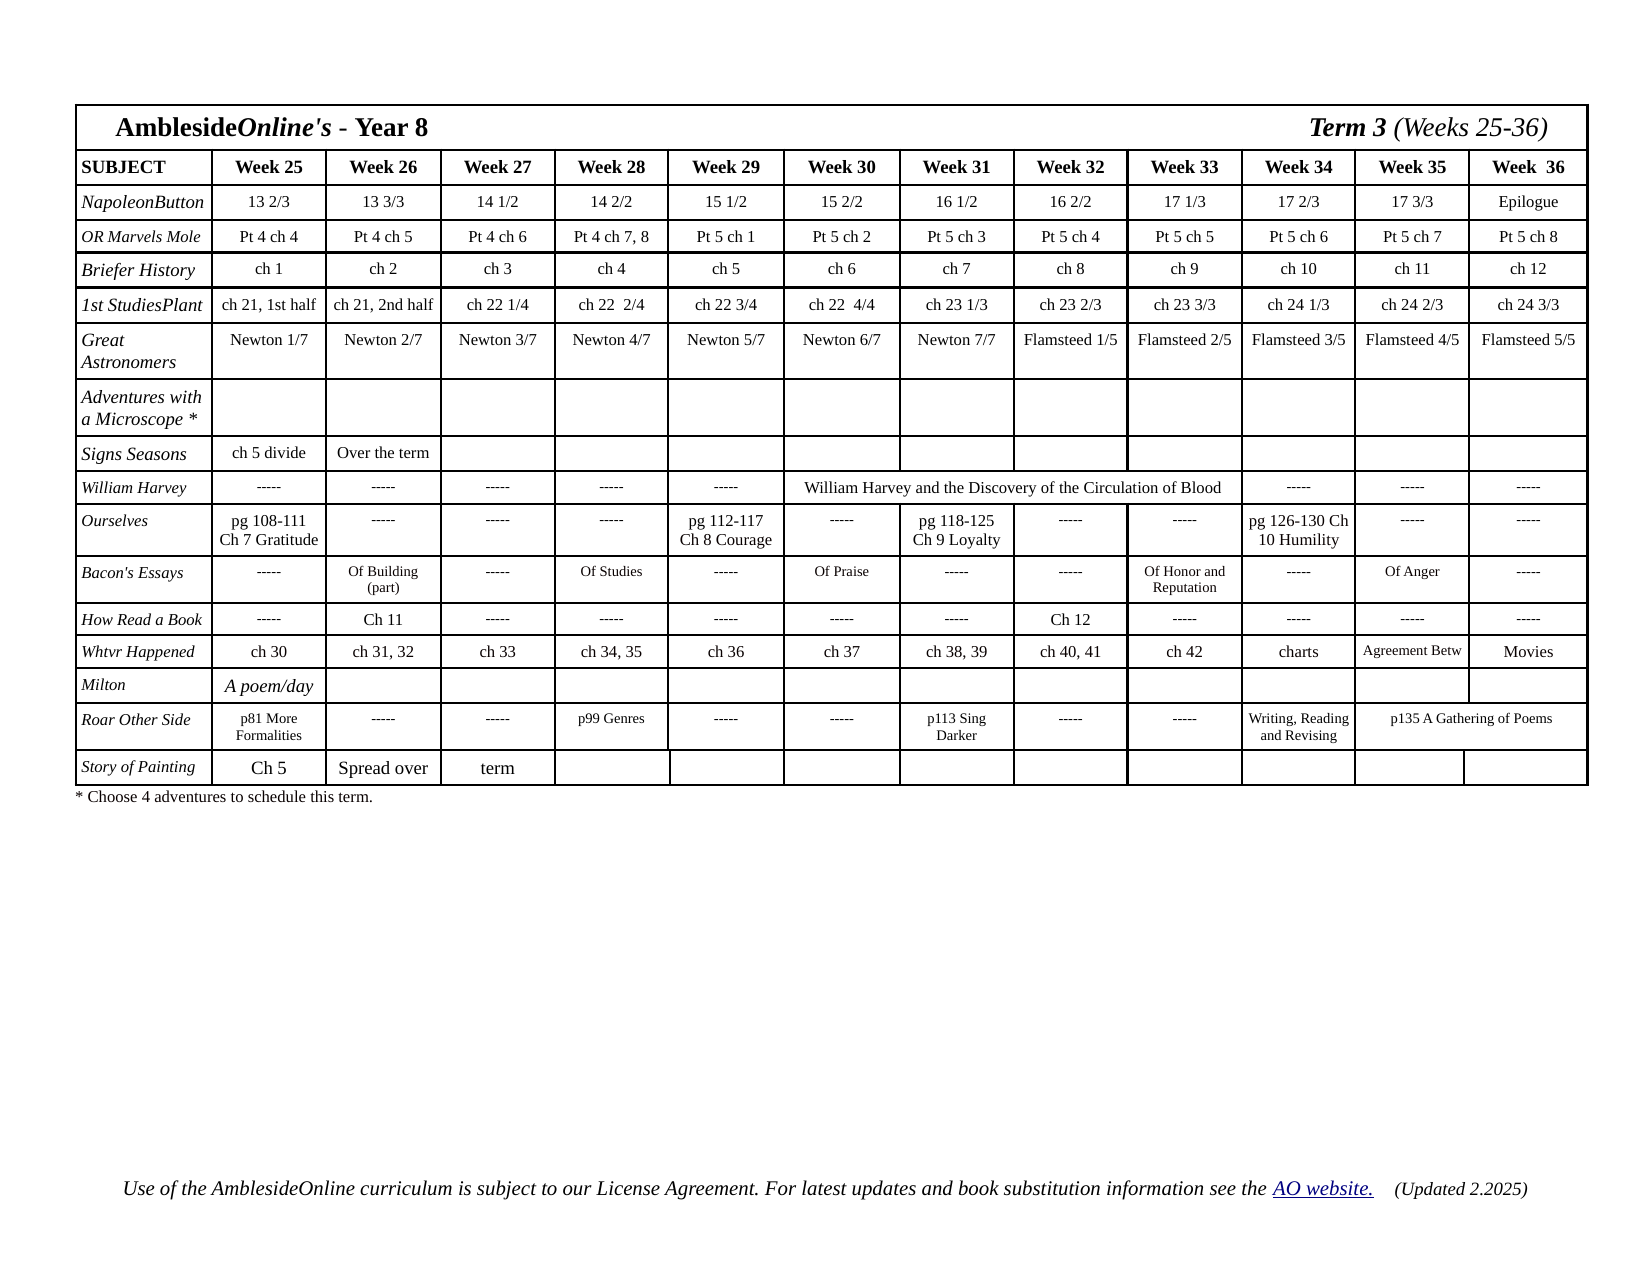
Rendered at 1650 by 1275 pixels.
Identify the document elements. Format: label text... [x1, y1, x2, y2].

table_cell ----- [1015, 704, 1126, 749]
table_cell ----- [901, 557, 1013, 602]
table_cell Ch 5 [213, 751, 325, 784]
table_cell Newton 6/7 [785, 324, 899, 378]
table_cell ----- [1356, 472, 1468, 503]
table_cell Of Building (part) [327, 557, 440, 602]
table_cell [1129, 751, 1241, 784]
table_cell p81 More Formalities [213, 704, 325, 749]
table_cell [556, 669, 667, 702]
table_cell ch 22 2/4 [556, 289, 667, 322]
table_cell [1470, 437, 1586, 470]
table_cell ----- [327, 472, 440, 503]
table_cell ch 24 3/3 [1470, 289, 1586, 322]
table_cell ch 36 [669, 636, 783, 667]
table_cell ----- [1129, 505, 1241, 554]
table_cell Ourselves [77, 505, 211, 554]
table_cell ----- [1243, 472, 1354, 503]
table_cell Newton 1/7 [213, 324, 325, 378]
table_cell ch 9 [1129, 254, 1241, 286]
table_cell Pt 5 ch 6 [1243, 221, 1354, 251]
table_cell ch 30 [213, 636, 325, 667]
table_cell ----- [785, 604, 899, 634]
table_cell [556, 380, 667, 435]
table_cell pg 108-111 Ch 7 Gratitude [213, 505, 325, 554]
table_cell [901, 380, 1013, 435]
table_cell Movies [1470, 636, 1586, 667]
table_cell [1243, 380, 1354, 435]
table_cell Signs Seasons [77, 437, 211, 470]
table_cell ch 3 [442, 254, 554, 286]
table_cell 16 2/2 [1015, 186, 1126, 219]
table_cell [1470, 380, 1586, 435]
table_cell ch 37 [785, 636, 899, 667]
table_cell ----- [901, 604, 1013, 634]
table_cell p99 Genres [556, 704, 667, 749]
table_cell Pt 4 ch 5 [327, 221, 440, 251]
table_cell ch 38, 39 [901, 636, 1013, 667]
table_cell Whtvr Happened [77, 636, 211, 667]
table_cell term [442, 751, 554, 784]
table_cell Newton 7/7 [901, 324, 1013, 378]
table_cell ----- [1129, 604, 1241, 634]
table_cell Pt 4 ch 4 [213, 221, 325, 251]
table_cell ----- [556, 505, 667, 554]
table_cell 17 1/3 [1129, 186, 1241, 219]
table_cell ch 40, 41 [1015, 636, 1126, 667]
table_cell ----- [669, 557, 783, 602]
table_cell [785, 380, 899, 435]
table_cell charts [1243, 636, 1354, 667]
table_cell ch 23 2/3 [1015, 289, 1126, 322]
table_cell ch 8 [1015, 254, 1126, 286]
table_cell Flamsteed 4/5 [1356, 324, 1468, 378]
table_cell ----- [442, 557, 554, 602]
table_cell Ch 11 [327, 604, 440, 634]
table_cell [442, 669, 554, 702]
table_cell SUBJECT [77, 151, 211, 183]
table_cell ch 21, 2nd half [327, 289, 440, 322]
table_cell [1243, 669, 1354, 702]
table_cell Week 36 [1470, 151, 1586, 183]
table_cell pg 112-117 Ch 8 Courage [669, 505, 783, 554]
table_cell ch 11 [1356, 254, 1468, 286]
table_cell ch 10 [1243, 254, 1354, 286]
table_cell Of Honor and Reputation [1129, 557, 1241, 602]
table_cell ch 23 3/3 [1129, 289, 1241, 322]
table_cell [1356, 751, 1463, 784]
table_cell ----- [442, 704, 554, 749]
table_cell ch 21, 1st half [213, 289, 325, 322]
table_cell p113 Sing Darker [901, 704, 1013, 749]
table_cell ----- [1243, 557, 1354, 602]
table_cell [785, 437, 899, 470]
table_cell ch 34, 35 [556, 636, 667, 667]
table_cell [1015, 751, 1126, 784]
table_cell [669, 437, 783, 470]
table_cell ----- [669, 472, 783, 503]
table_cell ch 31, 32 [327, 636, 440, 667]
table_cell ----- [213, 557, 325, 602]
table_cell ----- [1356, 604, 1468, 634]
table_cell [671, 751, 783, 784]
table_cell [1356, 380, 1468, 435]
table_cell Pt 5 ch 2 [785, 221, 899, 251]
table_cell Week 29 [669, 151, 783, 183]
table_cell Bacon's Essays [77, 557, 211, 602]
table_cell ch 33 [442, 636, 554, 667]
table_cell Week 32 [1015, 151, 1126, 183]
table_cell Week 31 [901, 151, 1013, 183]
table_cell ----- [442, 604, 554, 634]
table_cell NapoleonButton [77, 186, 211, 219]
table_cell [901, 751, 1013, 784]
table_cell Of Anger [1356, 557, 1468, 602]
table_cell ch 42 [1129, 636, 1241, 667]
table_cell Roar Other Side [77, 704, 211, 749]
table_cell pg 126-130 Ch 10 Humility [1243, 505, 1354, 554]
table_cell Week 34 [1243, 151, 1354, 183]
table_cell William Harvey and the Discovery of the Circulation of Blood [785, 472, 1241, 503]
table_cell ch 7 [901, 254, 1013, 286]
table_cell ----- [1243, 604, 1354, 634]
table_cell [669, 380, 783, 435]
table_cell ----- [213, 604, 325, 634]
table_cell ch 12 [1470, 254, 1586, 286]
table_cell pg 118-125 Ch 9 Loyalty [901, 505, 1013, 554]
table_cell Pt 5 ch 8 [1470, 221, 1586, 251]
table_cell [1129, 669, 1241, 702]
table_cell Pt 4 ch 7, 8 [556, 221, 667, 251]
table_cell ----- [669, 604, 783, 634]
table_cell Milton [77, 669, 211, 702]
table_cell [1015, 437, 1126, 470]
table_cell ----- [1015, 505, 1126, 554]
table_cell Flamsteed 3/5 [1243, 324, 1354, 378]
table_cell ch 6 [785, 254, 899, 286]
table_cell ----- [1470, 505, 1586, 554]
table_cell Pt 5 ch 4 [1015, 221, 1126, 251]
table_cell 17 2/3 [1243, 186, 1354, 219]
table_header AmblesideOnline's - Year 8 Term 3 (Weeks 25-36) [77, 106, 1586, 148]
table_cell ch 24 2/3 [1356, 289, 1468, 322]
table_cell [1356, 437, 1468, 470]
table_cell [785, 751, 899, 784]
table_cell ch 2 [327, 254, 440, 286]
table_cell [327, 380, 440, 435]
table_cell ----- [1129, 704, 1241, 749]
table_cell Pt 4 ch 6 [442, 221, 554, 251]
table_cell Great Astronomers [77, 324, 211, 378]
table_cell ----- [213, 472, 325, 503]
table_cell [901, 669, 1013, 702]
table_cell Over the term [327, 437, 440, 470]
table_cell Newton 2/7 [327, 324, 440, 378]
table_cell [442, 437, 554, 470]
table_cell Pt 5 ch 1 [669, 221, 783, 251]
table_cell [901, 437, 1013, 470]
table_cell [1356, 669, 1468, 702]
table_cell 15 1/2 [669, 186, 783, 219]
table_cell Epilogue [1470, 186, 1586, 219]
table_cell Of Praise [785, 557, 899, 602]
table_cell ch 24 1/3 [1243, 289, 1354, 322]
table_cell [213, 380, 325, 435]
table_cell ----- [442, 472, 554, 503]
table_cell 17 3/3 [1356, 186, 1468, 219]
table_cell ----- [556, 604, 667, 634]
table_cell Pt 5 ch 3 [901, 221, 1013, 251]
table_cell ch 4 [556, 254, 667, 286]
table_cell ----- [1356, 505, 1468, 554]
table_cell ch 5 divide [213, 437, 325, 470]
table_cell [556, 437, 667, 470]
table_cell ----- [327, 704, 440, 749]
table_cell 16 1/2 [901, 186, 1013, 219]
table_cell A poem/day [213, 669, 325, 702]
table_cell [1129, 380, 1241, 435]
table_cell [785, 669, 899, 702]
table_cell Week 25 [213, 151, 325, 183]
table_cell Newton 3/7 [442, 324, 554, 378]
table_cell ch 22 4/4 [785, 289, 899, 322]
table_cell p135 A Gathering of Poems [1356, 704, 1586, 749]
table_cell [1243, 437, 1354, 470]
table_cell 1st StudiesPlant [77, 289, 211, 322]
table_cell [1465, 751, 1586, 784]
table_cell ----- [785, 505, 899, 554]
table_cell How Read a Book [77, 604, 211, 634]
table_cell ----- [669, 704, 783, 749]
table_cell Week 27 [442, 151, 554, 183]
table_cell ----- [1470, 604, 1586, 634]
table_cell Agreement Betw [1356, 636, 1468, 667]
table_cell Week 26 [327, 151, 440, 183]
table_cell OR Marvels Mole [77, 221, 211, 251]
table_cell ch 1 [213, 254, 325, 286]
table_cell [1243, 751, 1354, 784]
table_cell Adventures with a Microscope * [77, 380, 211, 435]
table_cell Week 28 [556, 151, 667, 183]
table_cell [669, 669, 783, 702]
table_cell Pt 5 ch 5 [1129, 221, 1241, 251]
table_cell [1470, 669, 1586, 702]
table_cell ch 22 3/4 [669, 289, 783, 322]
table_cell ----- [785, 704, 899, 749]
table_cell ----- [1015, 557, 1126, 602]
table_cell Story of Painting [77, 751, 211, 784]
table_cell ch 22 1/4 [442, 289, 554, 322]
table_cell [556, 751, 669, 784]
table_cell Spread over [327, 751, 440, 784]
table_cell [1015, 380, 1126, 435]
table_cell Writing, Reading and Revising [1243, 704, 1354, 749]
table_cell ----- [1470, 472, 1586, 503]
table_cell Ch 12 [1015, 604, 1126, 634]
table_cell [1015, 669, 1126, 702]
table_cell ch 23 1/3 [901, 289, 1013, 322]
table_cell Flamsteed 1/5 [1015, 324, 1126, 378]
table_cell [327, 669, 440, 702]
table_cell Week 30 [785, 151, 899, 183]
table_cell [1129, 437, 1241, 470]
table_cell Flamsteed 2/5 [1129, 324, 1241, 378]
table_cell [442, 380, 554, 435]
table_cell ----- [556, 472, 667, 503]
table_cell Pt 5 ch 7 [1356, 221, 1468, 251]
table_cell 13 3/3 [327, 186, 440, 219]
table_cell Newton 5/7 [669, 324, 783, 378]
table_cell ----- [442, 505, 554, 554]
table_cell Flamsteed 5/5 [1470, 324, 1586, 378]
table_cell Week 35 [1356, 151, 1468, 183]
text * Choose 4 adventures to schedule this term. [75, 786, 1575, 806]
table_cell Of Studies [556, 557, 667, 602]
table_cell ----- [327, 505, 440, 554]
table_cell ----- [1470, 557, 1586, 602]
table_cell 13 2/3 [213, 186, 325, 219]
table_cell Newton 4/7 [556, 324, 667, 378]
table_cell Week 33 [1129, 151, 1241, 183]
table_cell 14 2/2 [556, 186, 667, 219]
table_cell 14 1/2 [442, 186, 554, 219]
table_cell Briefer History [77, 254, 211, 286]
table_cell 15 2/2 [785, 186, 899, 219]
table_cell William Harvey [77, 472, 211, 503]
table_cell ch 5 [669, 254, 783, 286]
